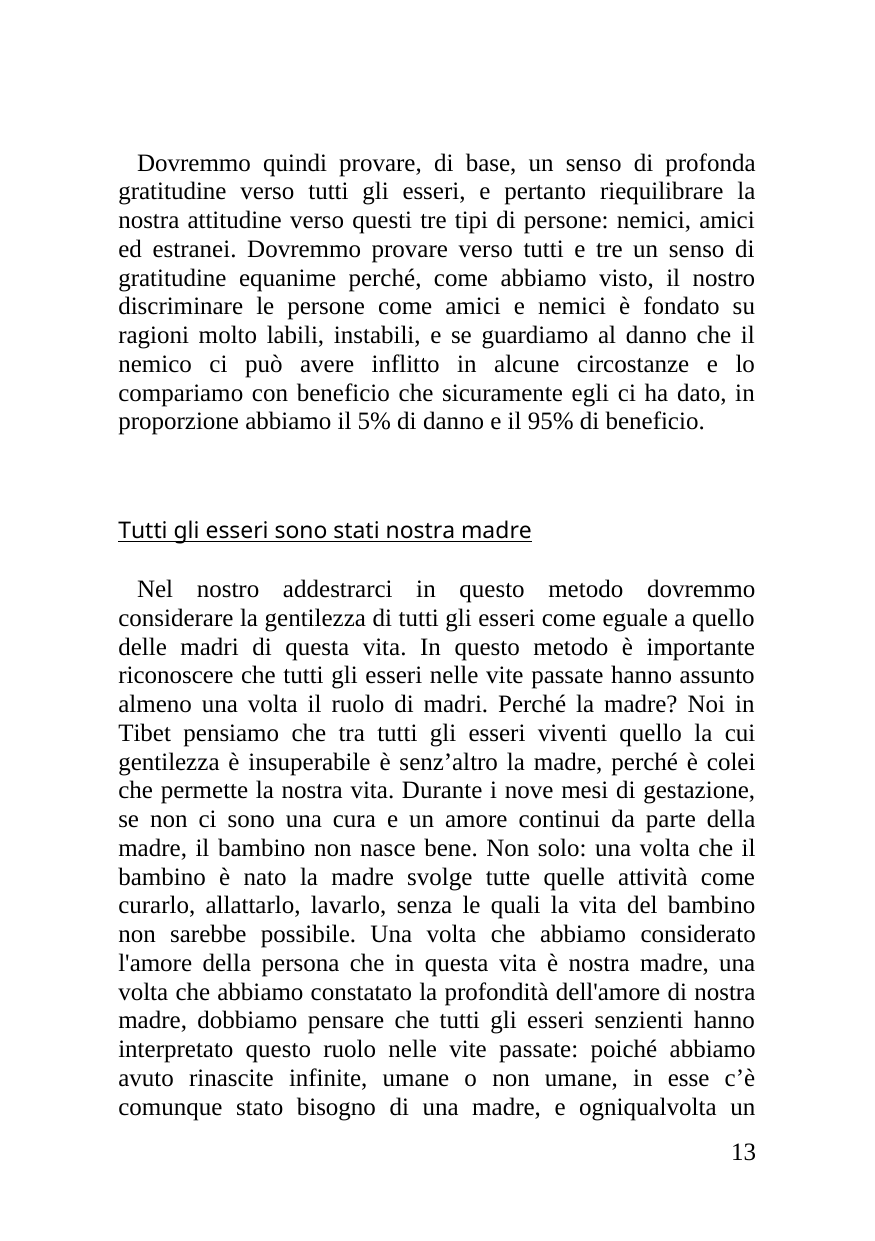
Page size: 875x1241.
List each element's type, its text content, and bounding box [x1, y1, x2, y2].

text Nel nostro addestrarci in questo metodo dovremmo considerare la gentilezza di tutti gli esseri come eguale a quello delle madri di questa vita. In questo metodo è importante riconoscere che tutti gli esseri nelle vite passate hanno assunto almeno una volta il ruolo di madri. Perché la madre? Noi in Tibet pensiamo che tra tutti gli esseri viventi quello la cui gentilezza è insuperabile è senz’altro la madre, perché è colei che permette la nostra vita. Durante i nove mesi di gestazione, se non ci sono una cura e un amore continui da parte della madre, il bambino non nasce bene. Non solo: una volta che il bambino è nato la madre svolge tutte quelle attività come curarlo, allattarlo, lavarlo, senza le quali la vita del bambino non sarebbe possibile. Una volta che abbiamo considerato l'amore della persona che in questa vita è nostra madre, una volta che abbiamo constatato la profondità dell'amore di nostra madre, dobbiamo pensare che tutti gli esseri senzienti hanno interpretato questo ruolo nelle vite passate: poiché abbiamo avuto rinascite infinite, umane o non umane, in esse c’è comunque stato bisogno di una madre, e ogniqualvolta un [118, 574, 756, 1121]
subtitle Tutti gli esseri sono stati nostra madre [118, 514, 756, 546]
text Dovremmo quindi provare, di base, un senso di profonda gratitudine verso tutti gli esseri, e pertanto riequilibrare la nostra attitudine verso questi tre tipi di persone: nemici, amici ed estranei. Dovremmo provare verso tutti e tre un senso di gratitudine equanime perché, come abbiamo visto, il nostro discriminare le persone come amici e nemici è fondato su ragioni molto labili, instabili, e se guardiamo al danno che il nemico ci può avere inflitto in alcune circostanze e lo compariamo con beneficio che sicuramente egli ci ha dato, in proporzione abbiamo il 5% di danno e il 95% di beneficio. [118, 148, 756, 435]
